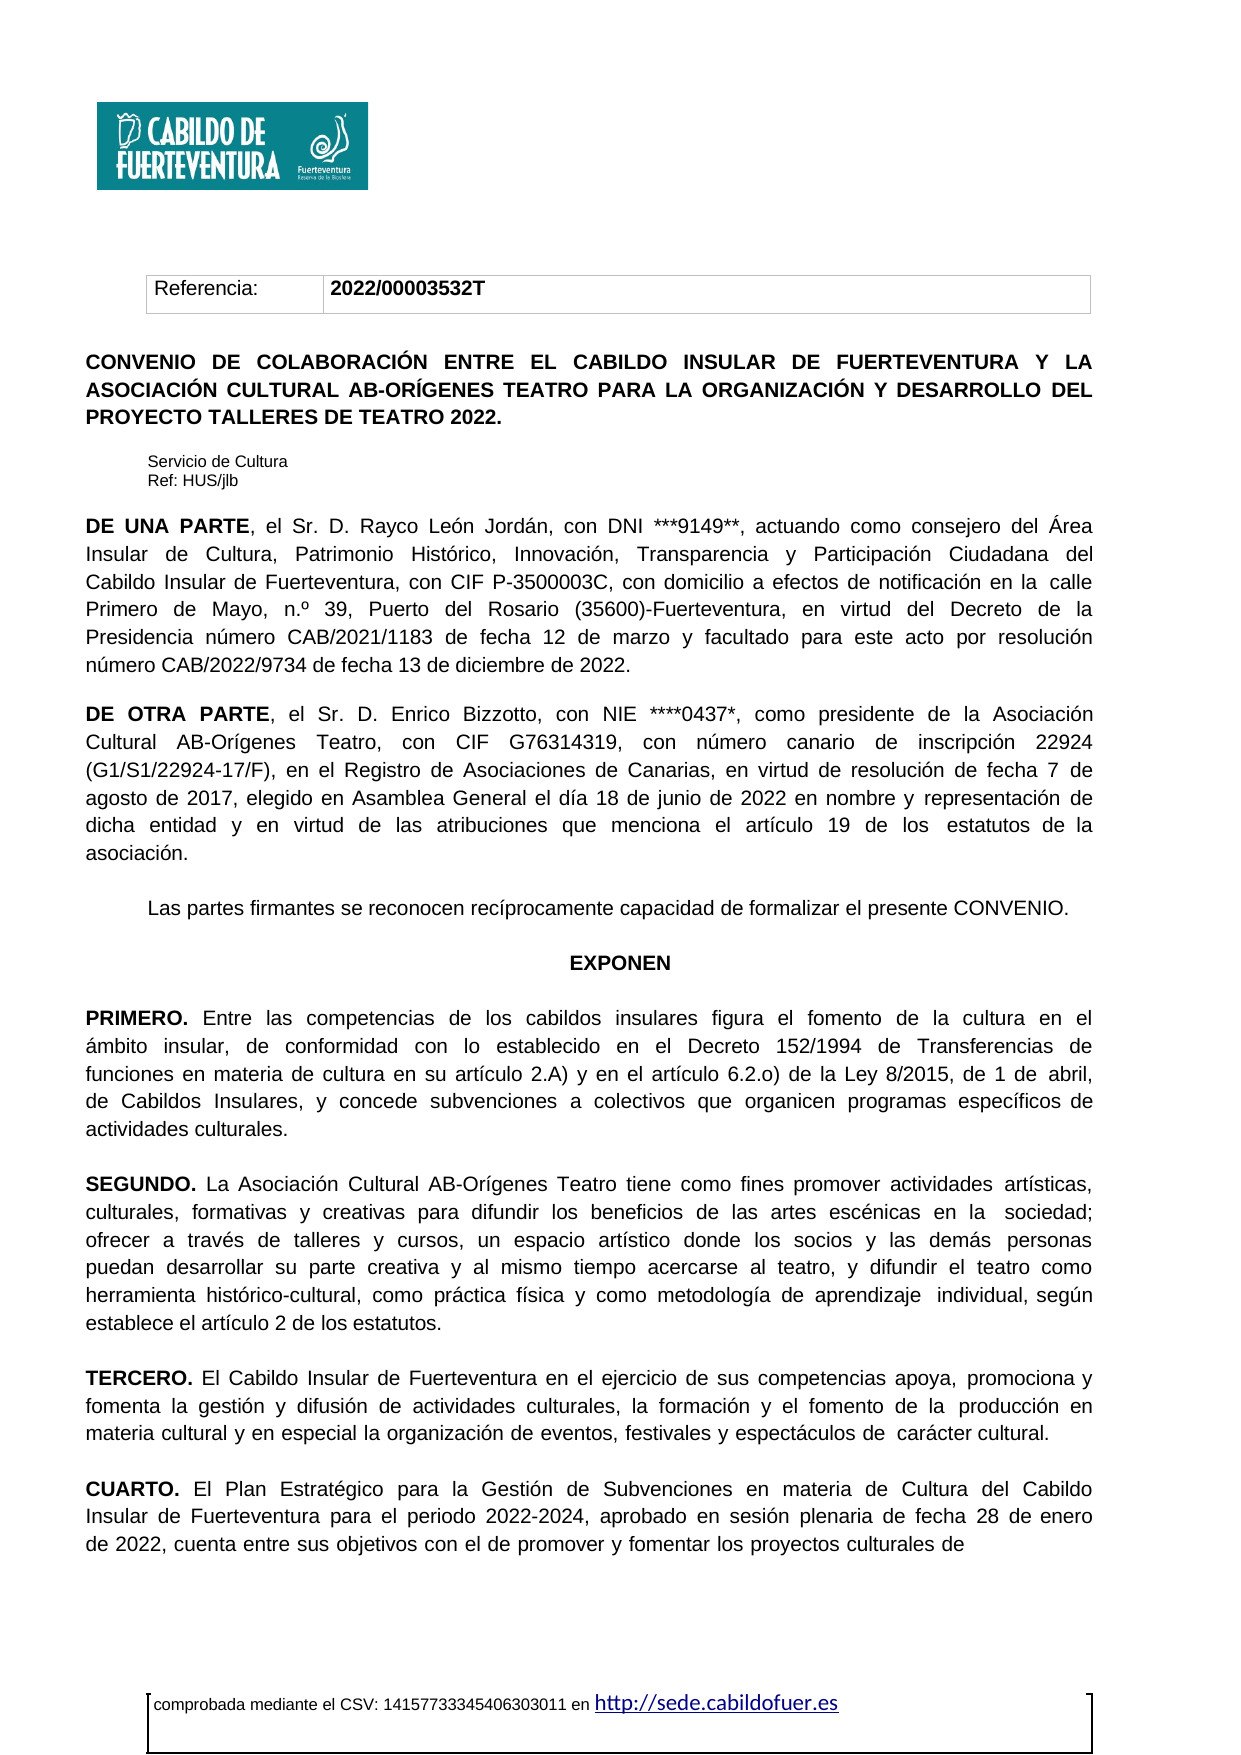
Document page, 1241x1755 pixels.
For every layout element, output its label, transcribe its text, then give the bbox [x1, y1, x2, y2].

text CUARTO. El Plan Estratégico para la Gestión de Subvenciones en materia de Cultura del Cabildo Insular de Fuerteventura para el periodo 2022-2024, aprobado en sesión plenaria de fecha 28 de enero de 2022, cuenta entre sus objetivos con el de promover y fomentar los proyectos culturales de [85, 1477, 1093, 1556]
picture [97, 102, 369, 190]
text DE UNA PARTE, el Sr. D. Rayco León Jordán, con DNI ***9149**, actuando como consejero del Área Insular de Cultura, Patrimonio Histórico, Innovación, Transparencia y Participación Ciudadana del Cabildo Insular de Fuerteventura, con CIF P-3500003C, con domicilio a efectos de notificación en la calle Primero de Mayo, n.º 39, Puerto del Rosario (35600)-Fuerteventura, en virtud del Decreto de la Presidencia número CAB/2021/1183 de fecha 12 de marzo y facultado para este acto por resolución número CAB/2022/9734 de fecha 13 de diciembre de 2022. [85, 514, 1093, 677]
text TERCERO. El Cabildo Insular de Fuerteventura en el ejercicio de sus competencias apoya, promociona y fomenta la gestión y difusión de actividades culturales, la formación y el fomento de la producción en materia cultural y en especial la organización de eventos, festivales y espectáculos de carácter cultural. [85, 1366, 1093, 1445]
subtitle CONVENIO DE COLABORACIÓN ENTRE EL CABILDO INSULAR DE FUERTEVENTURA Y LA ASOCIACIÓN CULTURAL AB-ORÍGENES TEATRO PARA LA ORGANIZACIÓN Y DESARROLLO DEL PROYECTO TALLERES DE TEATRO 2022. [85, 350, 1093, 429]
text DE OTRA PARTE, el Sr. D. Enrico Bizzotto, con NIE ****0437*, como presidente de la Asociación Cultural AB-Orígenes Teatro, con CIF G76314319, con número canario de inscripción 22924 (G1/S1/22924-17/F), en el Registro de Asociaciones de Canarias, en virtud de resolución de fecha 7 de agosto de 2017, elegido en Asamblea General el día 18 de junio de 2022 en nombre y representación de dicha entidad y en virtud de las atribuciones que menciona el artículo 19 de los estatutos de la asociación. [85, 702, 1093, 865]
text SEGUNDO. La Asociación Cultural AB-Orígenes Teatro tiene como fines promover actividades artísticas, culturales, formativas y creativas para difundir los beneficios de las artes escénicas en la sociedad; ofrecer a través de talleres y cursos, un espacio artístico donde los socios y las demás personas puedan desarrollar su parte creativa y al mismo tiempo acercarse al teatro, y difundir el teatro como herramienta histórico-cultural, como práctica física y como metodología de aprendizaje individual, según establece el artículo 2 de los estatutos. [85, 1172, 1093, 1334]
text Servicio de Cultura Ref: HUS/jlb [147, 452, 316, 490]
text PRIMERO. Entre las competencias de los cabildos insulares figura el fomento de la cultura en el ámbito insular, de conformidad con lo establecido en el Decreto 152/1994 de Transferencias de funciones en materia de cultura en su artículo 2.A) y en el artículo 6.2.o) de la Ley 8/2015, de 1 de abril, de Cabildos Insulares, y concede subvenciones a colectivos que organicen programas específicos de actividades culturales. [85, 1006, 1093, 1141]
text Las partes firmantes se reconocen recíprocamente capacidad de formalizar el presente CONVENIO. [147, 896, 1107, 920]
subtitle EXPONEN [133, 951, 1107, 975]
